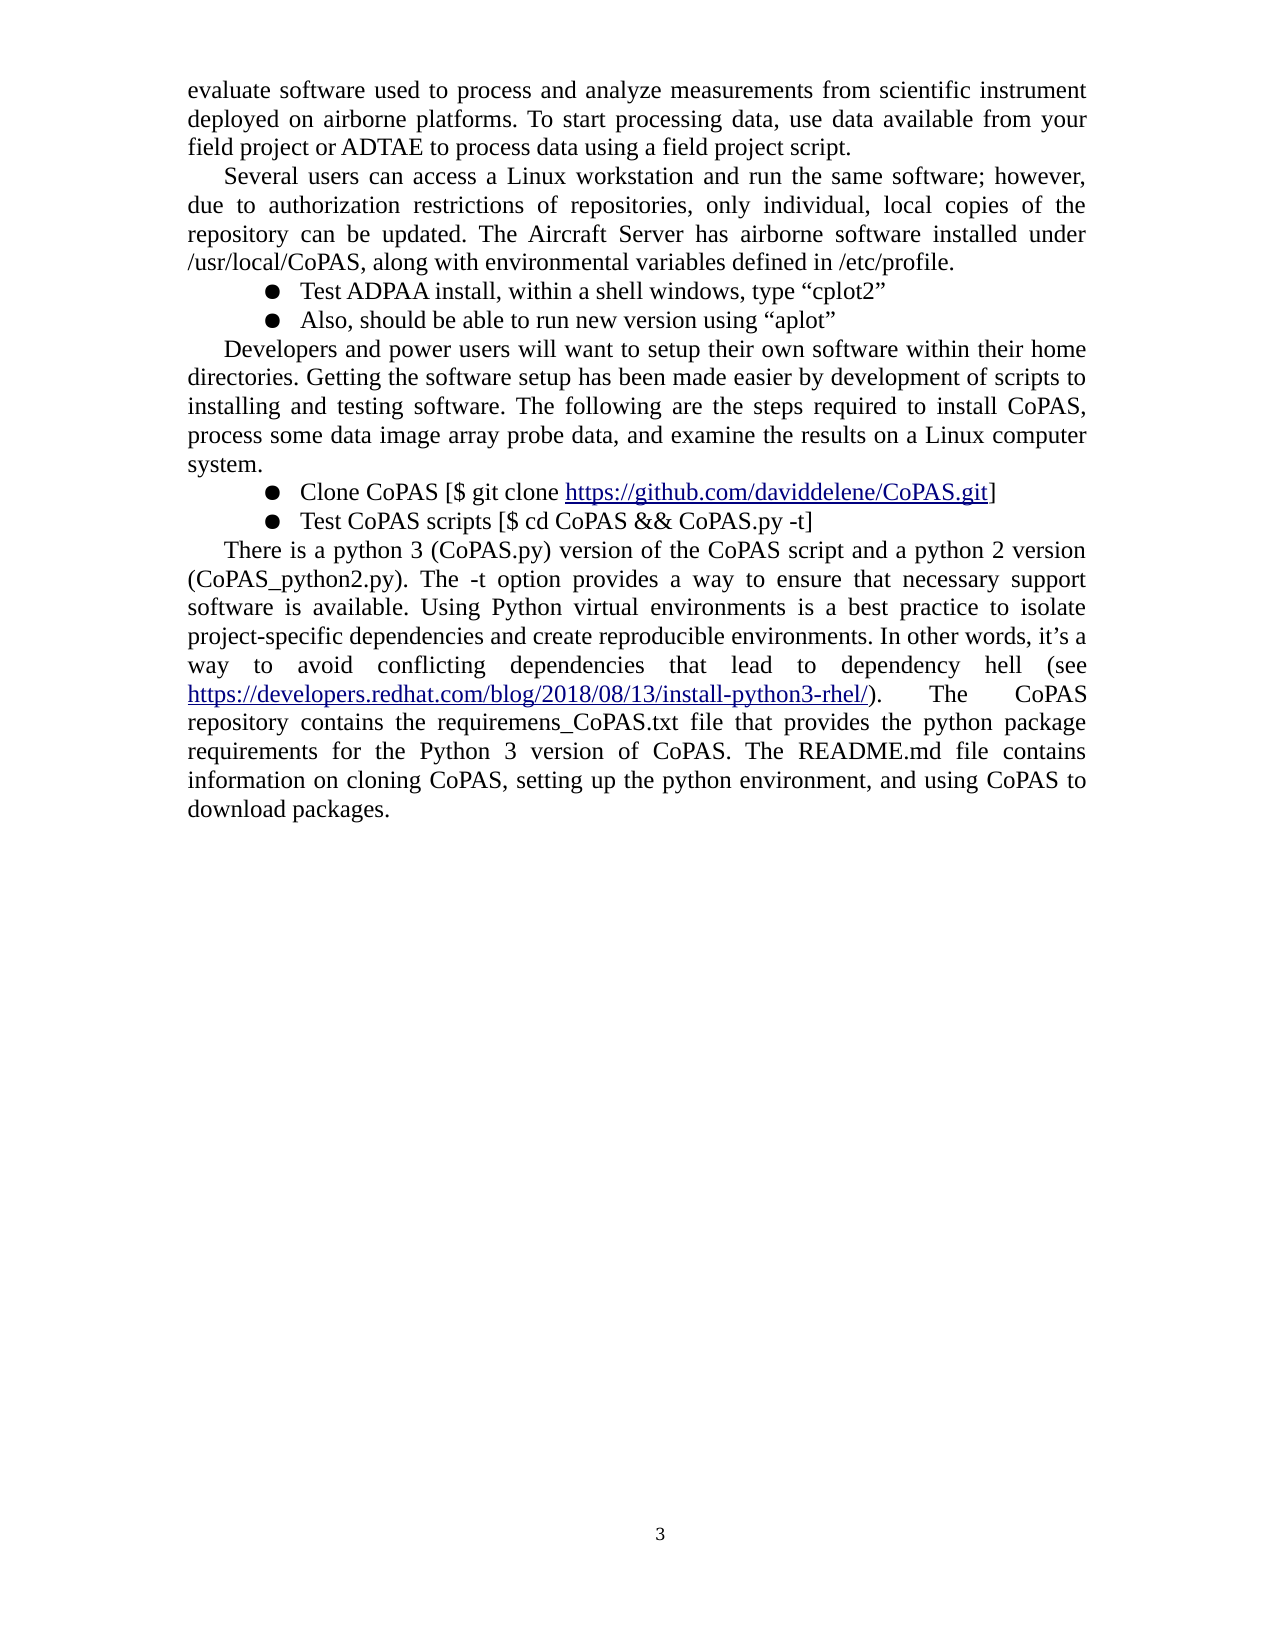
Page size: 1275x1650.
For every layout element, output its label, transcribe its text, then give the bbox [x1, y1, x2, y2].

text There is a python 3 (CoPAS.py) version of the CoPAS script and a python 2 version (CoPAS_python2.py). The -t option provides a way to ensure that necessary support software is available. Using Python virtual environments is a best practice to isolate project-specific dependencies and create reproducible environments. In other words, it’s a way to avoid conflicting dependencies that lead to dependency hell (see https://developers.redhat.com/blog/2018/08/13/install-python3-rhel/). The CoPAS repository contains the requiremens_CoPAS.txt file that provides the python package requirements for the Python 3 version of CoPAS. The README.md file contains information on cloning CoPAS, setting up the python environment, and using CoPAS to download packages. [187, 535, 1087, 822]
text Several users can access a Linux workstation and run the same software; however, due to authorization restrictions of repositories, only individual, local copies of the repository can be updated. The Aircraft Server has airborne software installed under /usr/local/CoPAS, along with environmental variables defined in /etc/profile. [187, 161, 1087, 276]
list Test CoPAS scripts [$ cd CoPAS && CoPAS.py -t] [262, 506, 1087, 535]
text Developers and power users will want to setup their own software within their home directories. Getting the software setup has been made easier by development of scripts to installing and testing software. The following are the steps required to install CoPAS, process some data image array probe data, and examine the results on a Linux computer system. [187, 334, 1087, 477]
list Clone CoPAS [$ git clone https://github.com/daviddelene/CoPAS.git] [262, 477, 1087, 506]
list Also, should be able to run new version using “aplot” [262, 305, 1087, 334]
list Test ADPAA install, within a shell windows, type “cplot2” [262, 276, 1087, 305]
text evaluate software used to process and analyze measurements from scientific instrument deployed on airborne platforms. To start processing data, use data available from your field project or ADTAE to process data using a field project script. [187, 75, 1087, 161]
